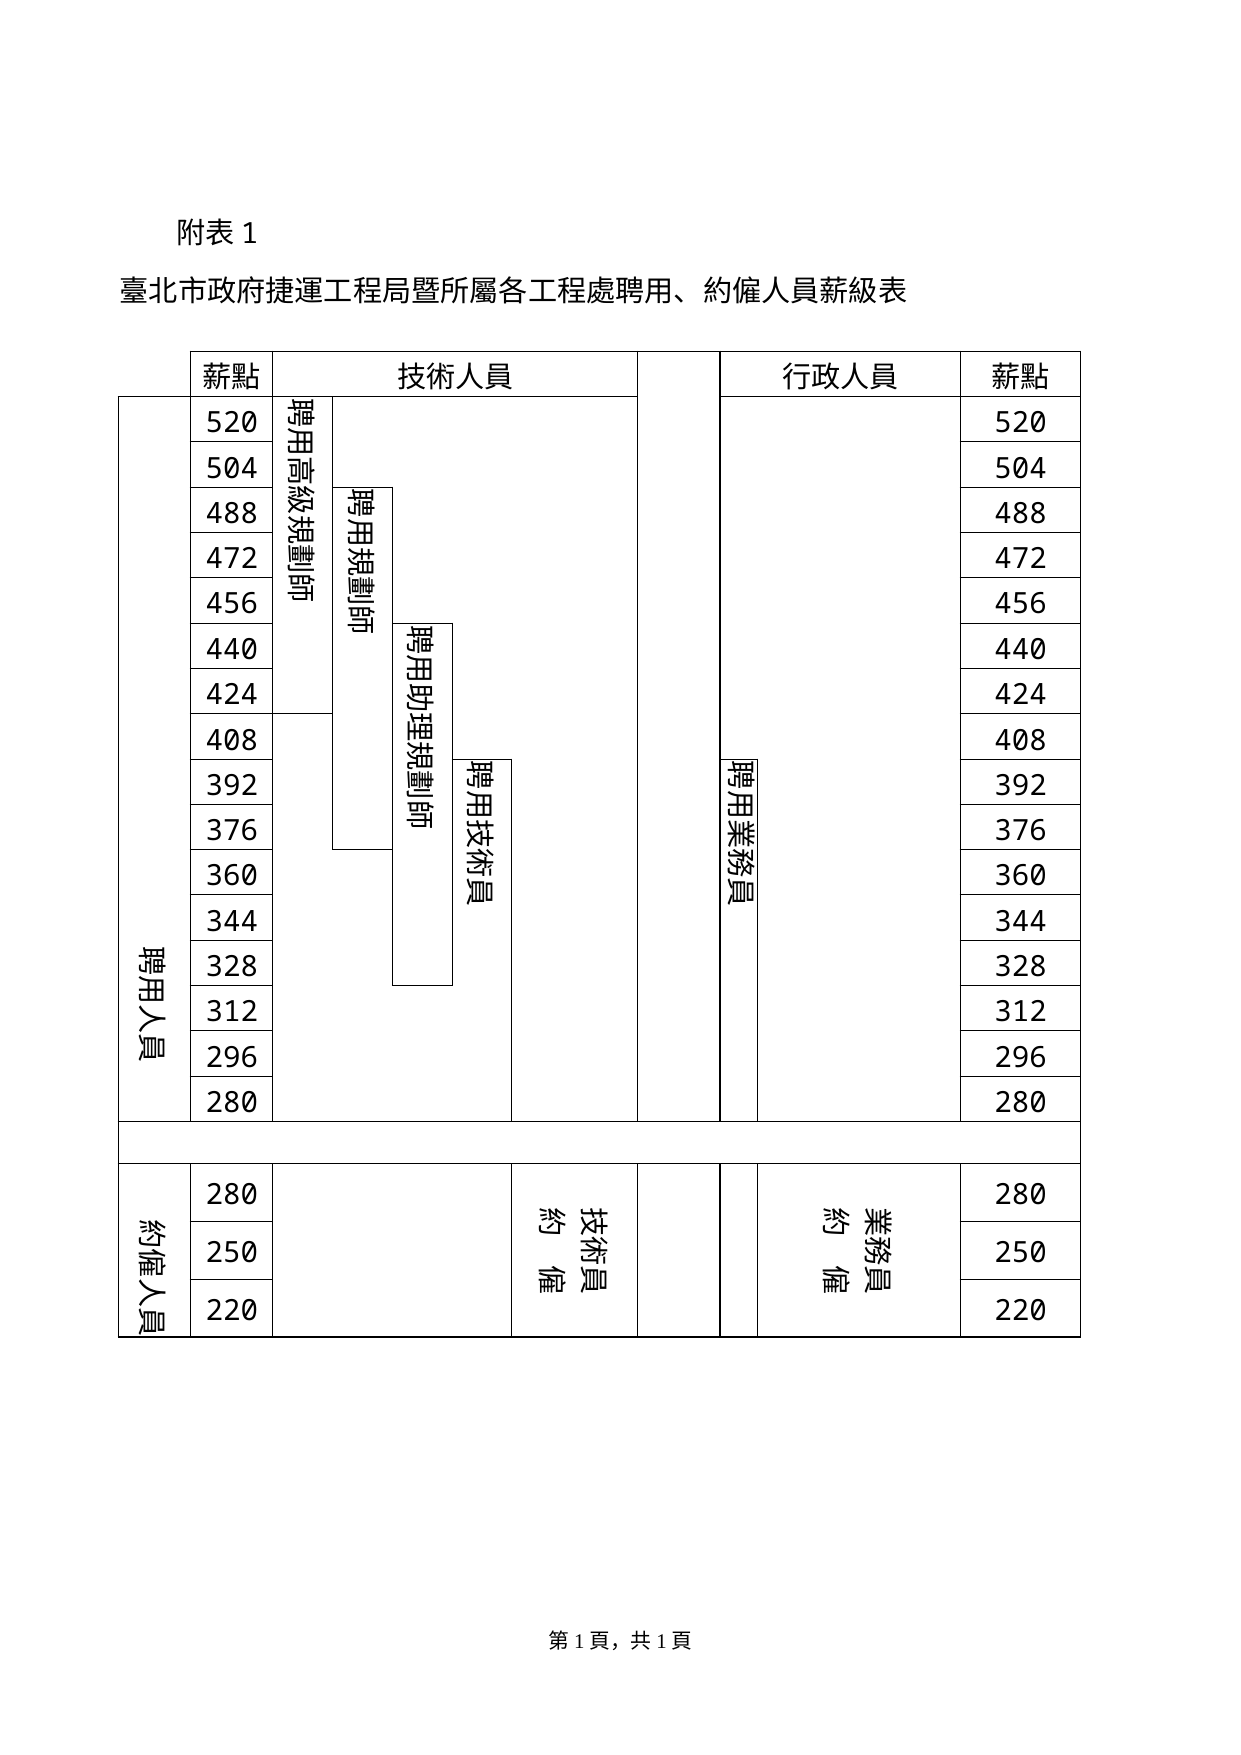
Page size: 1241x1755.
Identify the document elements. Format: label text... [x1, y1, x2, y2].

table_cell [638, 1076, 719, 1121]
table_cell [1081, 804, 1085, 849]
table_cell [392, 1076, 452, 1121]
table_cell [393, 577, 452, 622]
table_cell [758, 940, 960, 985]
table_cell 250 [191, 1222, 272, 1279]
table_cell [883, 310, 1080, 351]
table_cell [720, 310, 757, 351]
table_cell [452, 310, 512, 351]
table_cell [452, 532, 512, 577]
table_cell 456 [961, 578, 1080, 622]
table_cell [333, 310, 392, 351]
table_cell [758, 985, 960, 1030]
table_cell 344 [961, 895, 1080, 940]
table_cell [273, 985, 333, 1030]
table_cell 376 [961, 805, 1080, 849]
table_cell [721, 397, 757, 441]
table_cell 456 [191, 578, 272, 622]
table_cell [333, 850, 392, 894]
table_cell [721, 1279, 757, 1336]
table_cell [512, 849, 637, 894]
table_cell 472 [191, 533, 272, 577]
table_cell [758, 894, 960, 940]
table_cell [638, 1164, 719, 1221]
table_cell [512, 759, 637, 804]
table_cell 聘用高級規劃師 [273, 397, 332, 713]
table_cell [273, 1076, 333, 1121]
table_cell 312 [961, 986, 1080, 1030]
table_cell [1081, 894, 1085, 940]
table_cell [638, 1221, 719, 1279]
table_cell 424 [961, 669, 1080, 713]
table_cell [1080, 310, 1085, 351]
table_cell [333, 1076, 392, 1121]
table_cell [273, 1164, 333, 1221]
table_cell [452, 1221, 511, 1279]
table_cell 504 [191, 442, 272, 487]
table_cell [512, 1122, 638, 1163]
table_cell [118, 310, 190, 351]
table_cell [452, 441, 512, 487]
table_cell [392, 1122, 452, 1163]
table_cell 約 僱 業務員 [758, 1164, 960, 1336]
table_cell [273, 894, 333, 940]
table_cell [721, 487, 757, 532]
table_cell [453, 713, 512, 758]
table_cell [333, 397, 392, 441]
table_cell 520 [961, 397, 1080, 441]
table_cell [512, 1030, 637, 1076]
table_cell [512, 441, 637, 487]
table_cell [638, 759, 719, 804]
table_cell [1081, 396, 1085, 441]
table_cell [512, 623, 637, 668]
table_cell [392, 1279, 452, 1336]
table_cell [960, 1122, 1080, 1163]
table_cell [273, 310, 333, 351]
table_cell [1081, 441, 1085, 487]
table_cell 薪點 [961, 352, 1080, 396]
table_cell 408 [961, 714, 1080, 758]
table_cell 440 [191, 624, 272, 668]
table_cell [273, 1030, 333, 1076]
table_cell [273, 759, 332, 804]
table_cell 280 [191, 1164, 272, 1221]
table_cell 440 [961, 624, 1080, 668]
table_cell [512, 713, 637, 758]
table_header 臺北市政府捷運工程局暨所屬各工程處聘用、約僱人員薪級表 [118, 255, 1080, 309]
table_cell [638, 849, 719, 894]
table_cell [638, 623, 719, 668]
table_cell [757, 577, 960, 622]
table_cell [721, 668, 757, 713]
table_cell [512, 577, 637, 622]
table_cell 520 [191, 397, 272, 441]
table_cell 472 [961, 533, 1080, 577]
table_cell [758, 804, 960, 849]
table_cell [1081, 532, 1085, 577]
table_cell 488 [191, 488, 272, 532]
table_cell [721, 1164, 757, 1221]
table_cell 296 [191, 1031, 272, 1076]
table_cell [392, 1221, 452, 1279]
table_cell 薪點 [191, 352, 272, 396]
table_cell [757, 310, 883, 351]
table_cell [757, 668, 960, 713]
table_cell [512, 894, 637, 940]
table_cell [721, 577, 757, 622]
table_cell [1081, 1076, 1085, 1121]
table_cell [638, 940, 719, 985]
table_cell [453, 623, 512, 668]
table_cell [638, 577, 719, 622]
table_cell [1081, 1121, 1085, 1163]
table_cell [512, 397, 637, 441]
table_cell 344 [191, 895, 272, 940]
table_cell 312 [191, 986, 272, 1030]
table_cell [452, 1279, 511, 1336]
table_cell [638, 352, 719, 396]
table_cell [512, 804, 637, 849]
table_cell [1081, 1279, 1085, 1336]
table_cell [392, 441, 452, 487]
table_cell [1081, 351, 1085, 396]
table_cell [512, 985, 637, 1030]
table_cell [512, 532, 637, 577]
table_cell [119, 1122, 190, 1163]
table_cell 聘用技術員 [452, 760, 511, 1121]
table_cell [638, 1279, 719, 1336]
table_cell 360 [191, 850, 272, 894]
table_cell [512, 310, 638, 351]
table_cell [512, 668, 637, 713]
table_cell [392, 1164, 452, 1221]
table_cell [333, 441, 392, 487]
table_cell [1081, 849, 1085, 894]
text 附表1 [118, 142, 1122, 255]
table_cell [638, 532, 719, 577]
table_cell 328 [961, 941, 1080, 985]
table_cell [512, 940, 637, 985]
table_cell [333, 1164, 392, 1221]
table_cell 約 僱 技術員 [512, 1164, 637, 1336]
table_cell [757, 397, 960, 441]
table_cell [758, 1030, 960, 1076]
table_cell [721, 441, 757, 487]
table_cell [721, 713, 757, 758]
table_cell [638, 668, 719, 713]
table_cell 280 [961, 1077, 1080, 1121]
table_cell 376 [191, 805, 272, 849]
table_cell [118, 351, 190, 396]
table_cell 488 [961, 488, 1080, 532]
table_cell [273, 1122, 333, 1163]
table_cell [333, 940, 392, 985]
table_cell [273, 849, 333, 894]
table_cell [638, 310, 720, 351]
table_cell [1081, 1163, 1085, 1221]
table_cell [190, 310, 273, 351]
table_cell [333, 1221, 392, 1279]
table_cell [273, 714, 332, 758]
table_cell [758, 1076, 960, 1121]
table_cell [638, 713, 719, 758]
table_cell 360 [961, 850, 1080, 894]
table_cell 296 [961, 1031, 1080, 1076]
table_cell 220 [191, 1280, 272, 1336]
table_cell [721, 623, 757, 668]
table_cell 約僱人員 [119, 1164, 190, 1336]
table_cell [721, 1221, 757, 1279]
table_cell [1081, 577, 1085, 622]
table_cell [452, 1164, 511, 1221]
table_cell ａ聘用人員ａ [119, 397, 190, 1121]
table_cell 220 [961, 1280, 1080, 1336]
table_cell [452, 1122, 512, 1163]
table_cell [333, 1030, 392, 1076]
table_cell [512, 1076, 637, 1121]
table_cell [393, 532, 452, 577]
table_cell 328 [191, 941, 272, 985]
table_cell [1081, 623, 1085, 668]
table_cell [453, 668, 512, 713]
table_cell [638, 441, 719, 487]
table_cell [758, 759, 960, 804]
table_cell [392, 1030, 452, 1076]
table_cell [1081, 940, 1085, 985]
table_cell [638, 985, 719, 1030]
table_cell [757, 441, 960, 487]
table_cell [757, 713, 960, 758]
table_cell [720, 1122, 757, 1163]
table_cell 424 [191, 669, 272, 713]
table_cell [1081, 487, 1085, 532]
table_cell [1081, 713, 1085, 758]
table_cell 聘用業務員 [721, 760, 757, 1121]
table_cell [333, 894, 392, 940]
table_cell [1081, 985, 1085, 1030]
table_cell [757, 532, 960, 577]
table_cell [638, 396, 719, 441]
table_cell 392 [961, 760, 1080, 804]
table_cell 504 [961, 442, 1080, 487]
table_cell [638, 1122, 720, 1163]
table_cell [333, 985, 392, 1030]
table_cell [757, 623, 960, 668]
table_cell [452, 577, 512, 622]
table_cell 250 [961, 1222, 1080, 1279]
table_cell [512, 487, 637, 532]
table_cell [452, 397, 512, 441]
table_cell 聘用助理規劃師 [393, 624, 452, 985]
table_cell [452, 487, 512, 532]
table_cell [758, 849, 960, 894]
table_cell [392, 986, 452, 1030]
table_cell 280 [961, 1164, 1080, 1221]
table_cell [392, 397, 452, 441]
table_cell [721, 532, 757, 577]
table_cell [757, 1122, 960, 1163]
table_cell [1081, 1221, 1085, 1279]
table_cell [333, 1122, 392, 1163]
table_cell 408 [191, 714, 272, 758]
table_cell 行政人員 [721, 352, 960, 396]
table_cell 聘用規劃師 [333, 488, 392, 849]
table_cell [638, 894, 719, 940]
table_cell 280 [191, 1077, 272, 1121]
table_cell [333, 1279, 392, 1336]
table_cell [392, 310, 452, 351]
table_cell [273, 1221, 333, 1279]
table_cell [638, 804, 719, 849]
table_cell [273, 804, 332, 849]
table_cell 技術人員 [273, 352, 637, 396]
table_cell [273, 1279, 333, 1336]
table_cell [273, 940, 333, 985]
table_cell [638, 1030, 719, 1076]
table_cell [757, 487, 960, 532]
table_cell [190, 1122, 273, 1163]
table_cell [393, 487, 452, 532]
table_cell [638, 487, 719, 532]
table_cell 392 [191, 760, 272, 804]
table_cell [1081, 759, 1085, 804]
table_cell [1081, 1030, 1085, 1076]
table_cell [1081, 668, 1085, 713]
